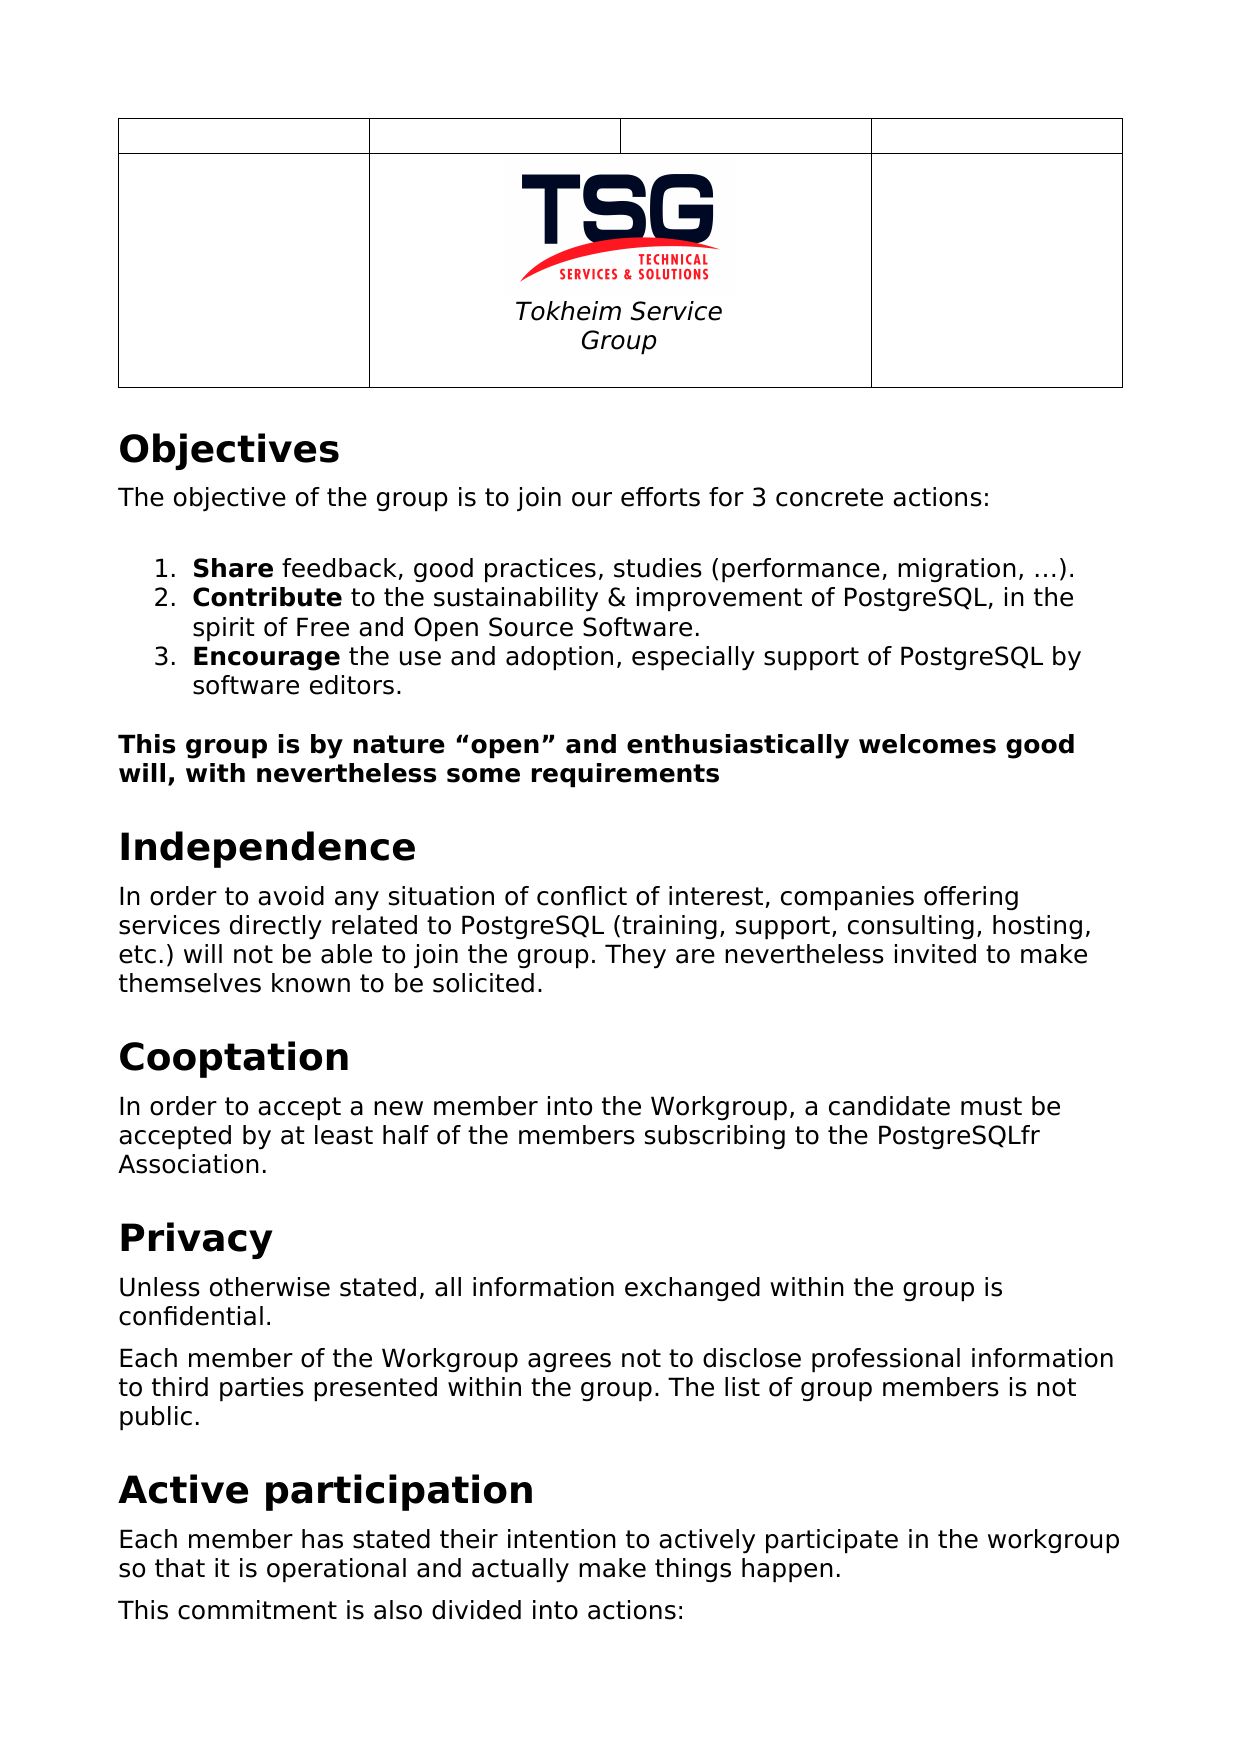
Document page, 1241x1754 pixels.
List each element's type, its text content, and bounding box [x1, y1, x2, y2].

list Contribute to the sustainability & improvement of PostgreSQL, in the spirit of Free and Open Source Software. [177, 584, 1122, 642]
list Encourage the use and adoption, especially support of PostgreSQL by software editors. [177, 642, 1122, 700]
text In order to avoid any situation of conflict of interest, companies offering services directly related to PostgreSQL (training, support, consulting, hosting, etc.) will not be able to join the group. They are nevertheless invited to make themselves known to be solicited. [118, 882, 1122, 998]
subtitle Objectives [118, 427, 1122, 471]
text Each member of the Workgroup agrees not to disclose professional information to third parties presented within the group. The list of group members is not public. [118, 1344, 1122, 1432]
text This group is by nature “open” and enthusiastically welcomes good will, with nevertheless some requirements [118, 730, 1122, 788]
subtitle Privacy [118, 1217, 1122, 1261]
picture [502, 156, 738, 297]
text The objective of the group is to join our efforts for 3 concrete actions: [118, 483, 1122, 512]
text This commitment is also divided into actions: [118, 1596, 1122, 1625]
table_cell [872, 154, 1122, 387]
table_cell [370, 154, 871, 387]
subtitle Independence [118, 826, 1122, 869]
text Unless otherwise stated, all information exchanged within the group is confidential. [118, 1273, 1122, 1332]
subtitle Active participation [118, 1469, 1122, 1513]
table_cell [119, 119, 369, 153]
table_cell [872, 119, 1122, 153]
list Share feedback, good practices, studies (performance, migration, …). [177, 554, 1122, 584]
text Each member has stated their intention to actively participate in the workgroup so that it is operational and actually make things happen. [118, 1525, 1122, 1583]
subtitle Cooptation [118, 1036, 1122, 1079]
table_cell [370, 119, 620, 153]
table_cell [621, 119, 871, 153]
table_cell [119, 154, 369, 387]
text In order to accept a new member into the Workgroup, a candidate must be accepted by at least half of the members subscribing to the PostgreSQLfr Association. [118, 1092, 1122, 1179]
